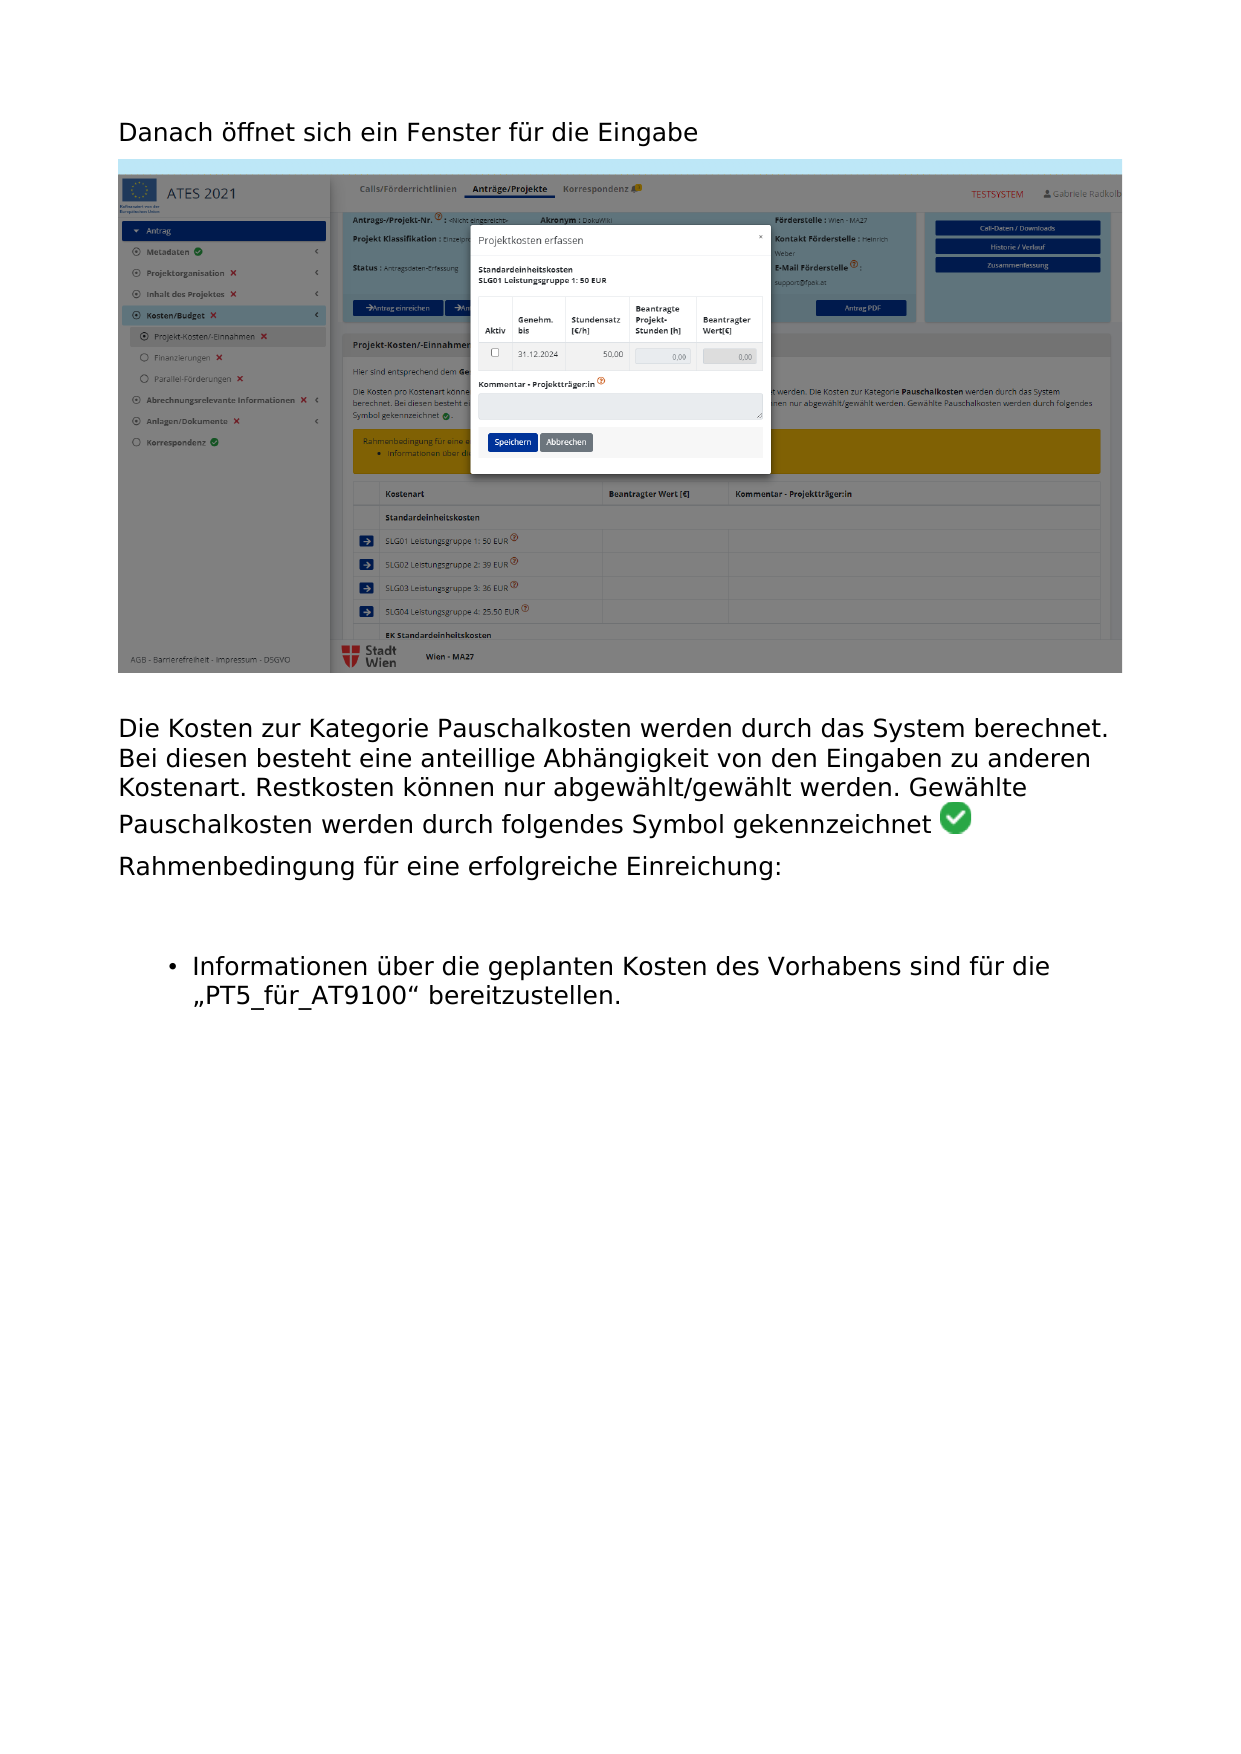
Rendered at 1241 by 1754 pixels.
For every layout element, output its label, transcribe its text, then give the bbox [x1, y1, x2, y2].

picture [940, 802, 972, 834]
text Die Kosten zur Kategorie Pauschalkosten werden durch das System berechnet. Bei diesen besteht eine anteillige Abhängigkeit von den Eingaben zu anderen Kostenart. Restkosten können nur abgewählt/gewählt werden. Gewählte Pauschalkosten werden durch folgendes Symbol gekennzeichnet [118, 714, 1122, 839]
text Danach öffnet sich ein Fenster für die Eingabe [118, 118, 1122, 147]
picture [118, 159, 1123, 673]
text Rahmenbedingung für eine erfolgreiche Einreichung: [118, 852, 1122, 910]
list Informationen über die geplanten Kosten des Vorhabens sind für die „PT5_für_AT9100“ bereitzustellen. [177, 952, 1122, 1010]
